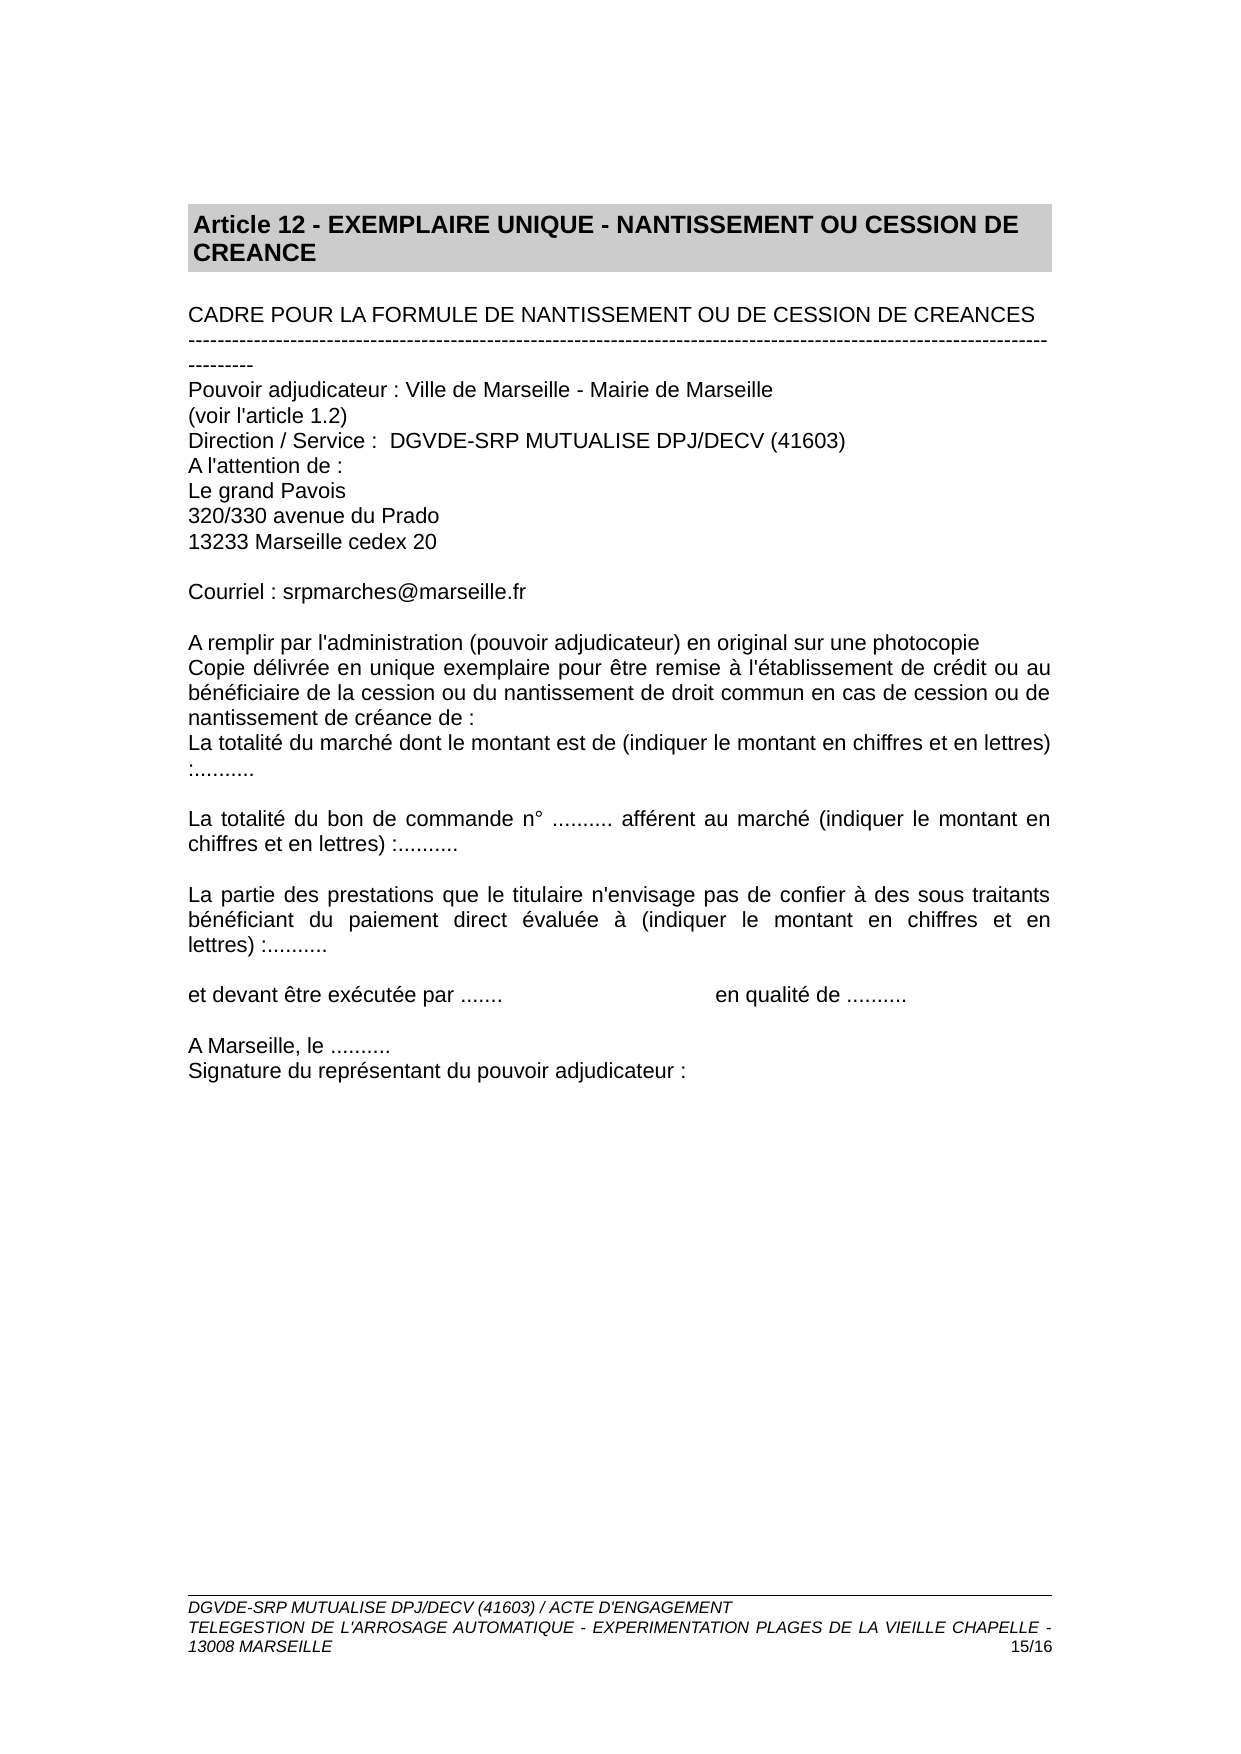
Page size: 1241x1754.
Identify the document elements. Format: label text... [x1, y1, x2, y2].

text La totalité du marché dont le montant est de (indiquer le montant en chiffres et en lettres) :.......... [188, 730, 1052, 781]
text A Marseille, le .......... [188, 1033, 1052, 1058]
text et devant être exécutée par ....... en qualité de .......... [188, 982, 1052, 1008]
text Courriel : srpmarches@marseille.fr [188, 579, 1052, 604]
text ------------------------------------------------------------------------------------------------------------------------------- [188, 327, 1052, 377]
text La partie des prestations que le titulaire n'envisage pas de confier à des sous traitants bénéficiant du paiement direct évaluée à (indiquer le montant en chiffres et en lettres) :.......... [188, 882, 1052, 957]
text A remplir par l'administration (pouvoir adjudicateur) en original sur une photocopie [188, 629, 1052, 655]
text (voir l'article 1.2) [188, 403, 1052, 428]
text La totalité du bon de commande n° .......... afférent au marché (indiquer le montant en chiffres et en lettres) :.......... [188, 806, 1052, 856]
text Copie délivrée en unique exemplaire pour être remise à l'établissement de crédit ou au bénéficiaire de la cession ou du nantissement de droit commun en cas de cession ou de nantissement de créance de : [188, 655, 1052, 730]
subtitle EXEMPLAIRE UNIQUE - NANTISSEMENT OU CESSION DE CREANCE [190, 207, 1050, 270]
text A l'attention de : [188, 453, 1052, 478]
text Signature du représentant du pouvoir adjudicateur : [188, 1058, 1052, 1083]
text 320/330 avenue du Prado [188, 503, 1052, 529]
text Direction / Service : DGVDE-SRP MUTUALISE DPJ/DECV (41603) [188, 428, 1052, 453]
text Pouvoir adjudicateur : Ville de Marseille - Mairie de Marseille [188, 377, 1052, 403]
text CADRE POUR LA FORMULE DE NANTISSEMENT OU DE CESSION DE CREANCES [188, 302, 1052, 327]
text 13233 Marseille cedex 20 [188, 529, 1052, 554]
text Le grand Pavois [188, 478, 1052, 503]
